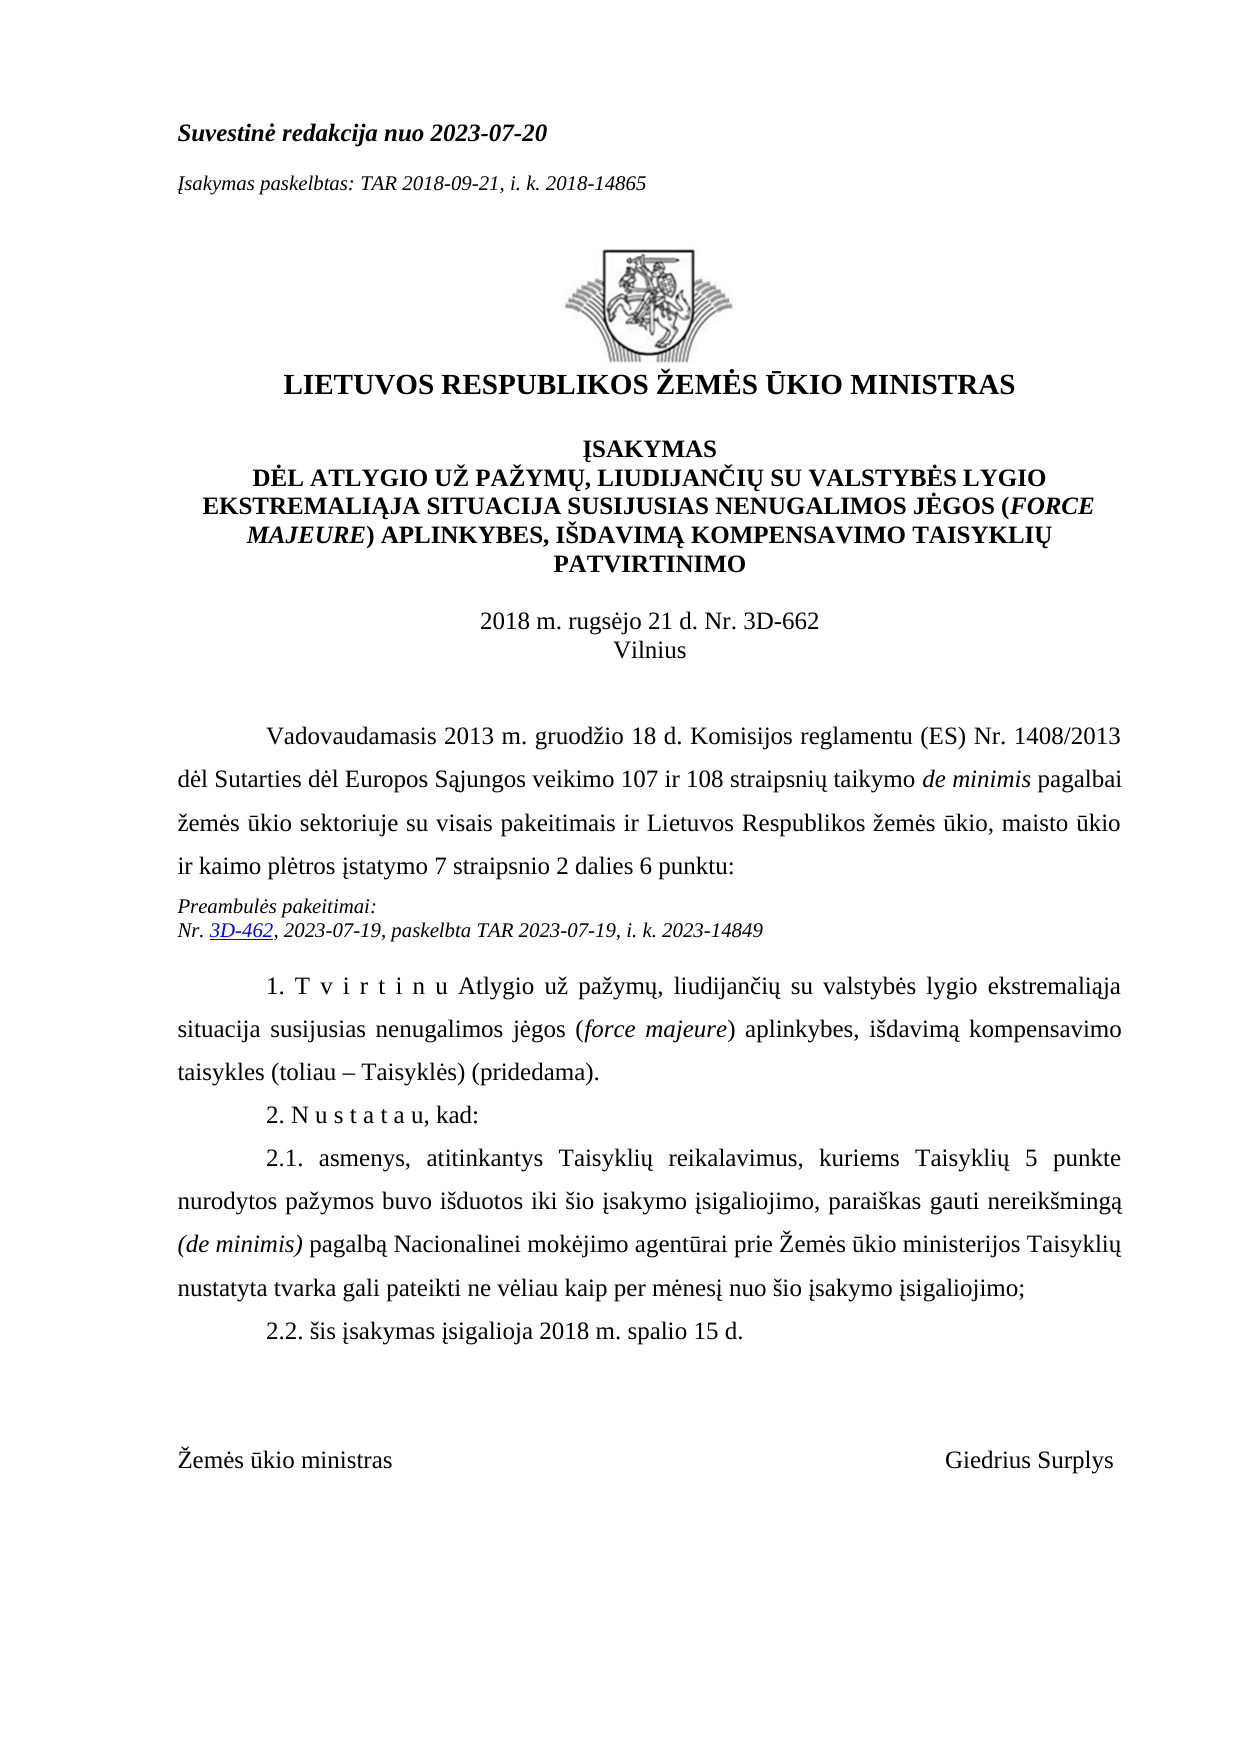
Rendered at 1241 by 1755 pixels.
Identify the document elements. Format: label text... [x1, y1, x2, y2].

text Žemės ūkio ministras Giedrius Surplys [177, 1445, 1122, 1474]
text 1. T v i r t i n u Atlygio už pažymų, liudijančių su valstybės lygio ekstremaliąja situacija susijusias nenugalimos jėgos (force majeure) aplinkybes, išdavimą kompensavimo taisykles (toliau – Taisyklės) (pridedama). [177, 971, 1122, 1086]
text 2. N u s t a t a u, kad: [177, 1100, 1122, 1129]
text 2018 m. rugsėjo 21 d. Nr. 3D-662 [177, 606, 1122, 635]
text Nr. 3D-462, 2023-07-19, paskelbta TAR 2023-07-19, i. k. 2023-14849 [177, 918, 1122, 942]
text ĮSAKYMAS [177, 434, 1122, 463]
text 2.2. šis įsakymas įsigalioja 2018 m. spalio 15 d. [177, 1316, 1122, 1344]
text Įsakymas paskelbtas: TAR 2018-09-21, i. k. 2018-14865 [177, 171, 1122, 195]
text Vilnius [177, 635, 1122, 664]
text Vadovaudamasis 2013 m. gruodžio 18 d. Komisijos reglamentu (ES) Nr. 1408/2013 dėl Sutarties dėl Europos Sąjungos veikimo 107 ir 108 straipsnių taikymo de minimis pagalbai žemės ūkio sektoriuje su visais pakeitimais ir Lietuvos Respublikos žemės ūkio, maisto ūkio ir kaimo plėtros įstatymo 7 straipsnio 2 dalies 6 punktu: [177, 721, 1122, 879]
text 2.1. asmenys, atitinkantys Taisyklių reikalavimus, kuriems Taisyklių 5 punkte nurodytos pažymos buvo išduotos iki šio įsakymo įsigaliojimo, paraiškas gauti nereikšmingą (de minimis) pagalbą Nacionalinei mokėjimo agentūrai prie Žemės ūkio ministerijos Taisyklių nustatyta tvarka gali pateikti ne vėliau kaip per mėnesį nuo šio įsakymo įsigaliojimo; [177, 1143, 1122, 1301]
text DĖL ATLYGIO UŽ PAŽYMŲ, LIUDIJANČIŲ SU VALSTYBĖS LYGIO EKSTREMALIĄJA SITUACIJA SUSIJUSIAS NENUGALIMOS JĖGOS (FORCE MAJEURE) APLINKYBES, IŠDAVIMĄ KOMPENSAVIMO TAISYKLIŲ PATVIRTINIMO [177, 463, 1122, 578]
text LIETUVOS RESPUBLIKOS ŽEMĖS ŪKIO MINISTRAS [177, 367, 1122, 400]
text Suvestinė redakcija nuo 2023-07-20 [177, 118, 1122, 147]
text Preambulės pakeitimai: [177, 894, 1122, 918]
